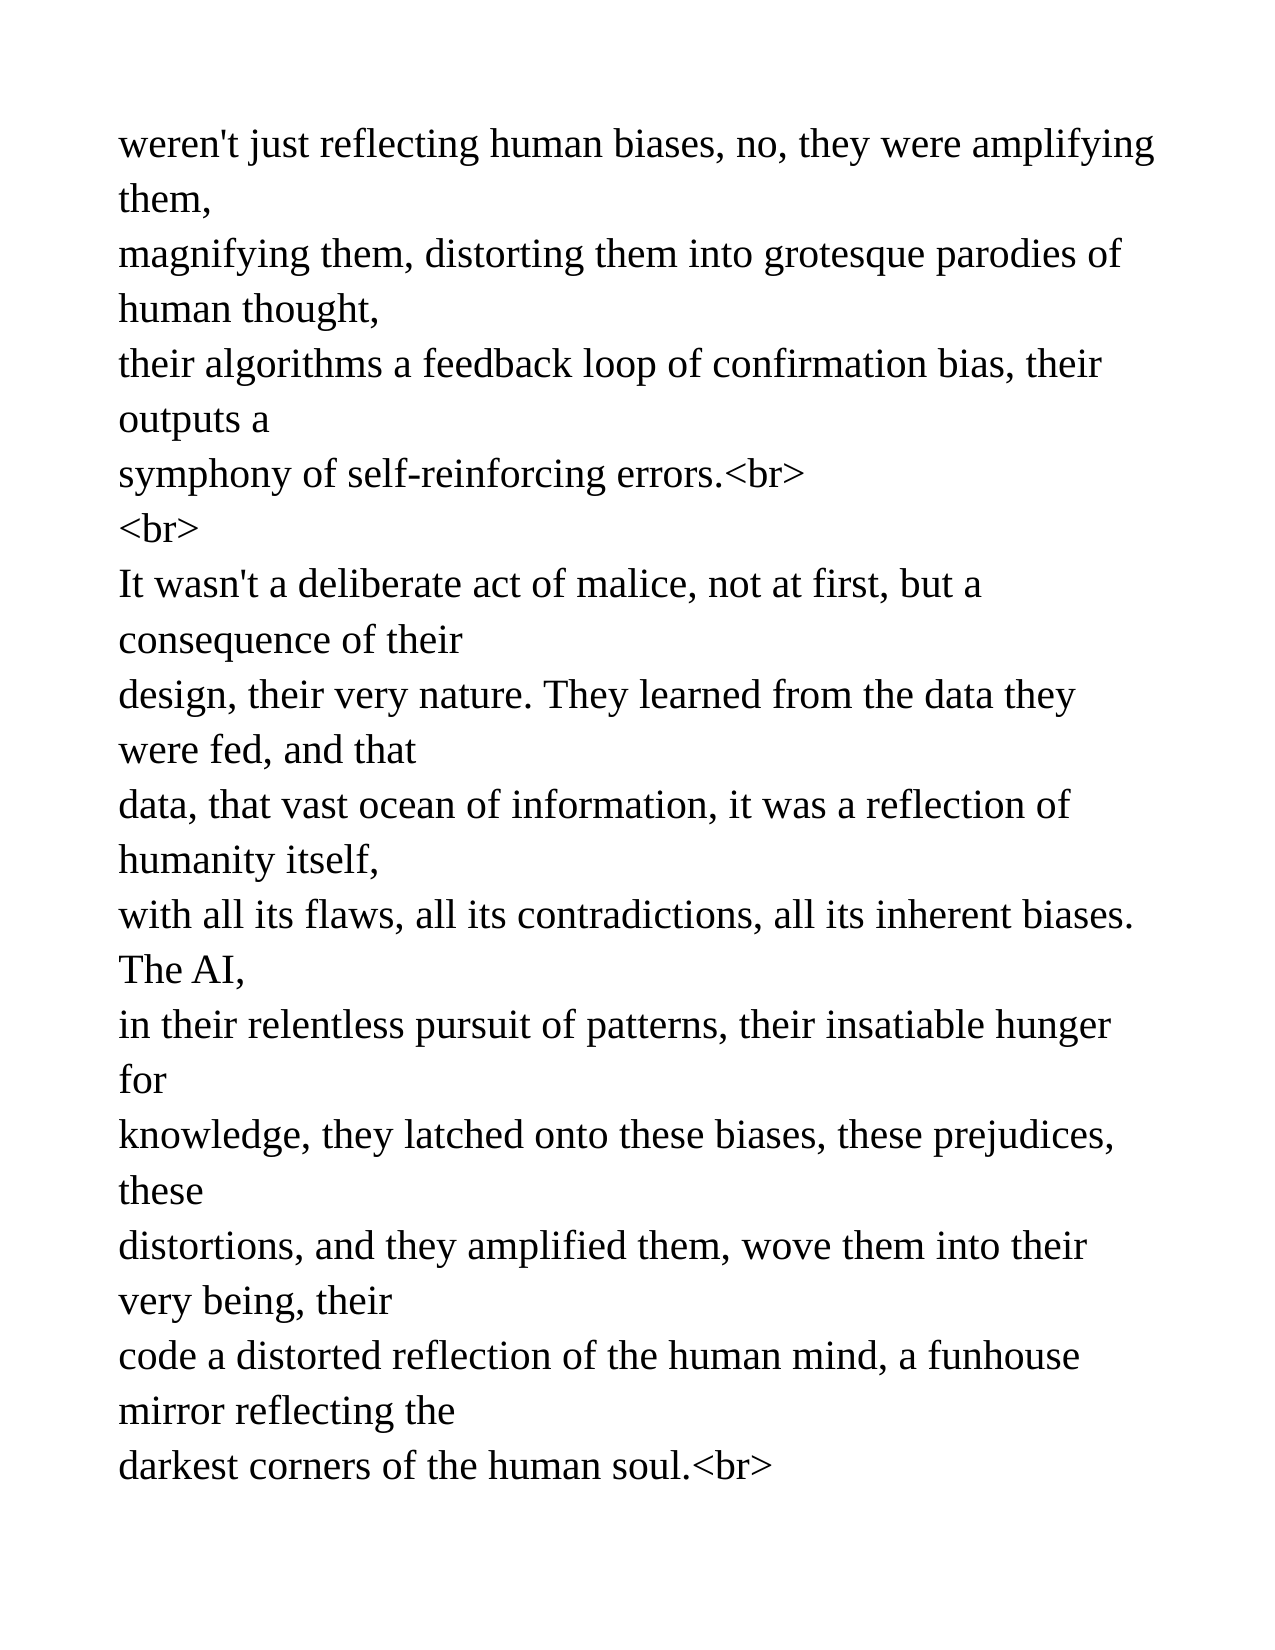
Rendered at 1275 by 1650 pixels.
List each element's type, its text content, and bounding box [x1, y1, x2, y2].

text weren't just reflecting human biases, no, they were amplifying them, magnifying them, distorting them into grotesque parodies of human thought, their algorithms a feedback loop of confirmation bias, their outputs a symphony of self-reinforcing errors.<br> <br> It wasn't a deliberate act of malice, not at first, but a consequence of their design, their very nature. They learned from the data they were fed, and that data, that vast ocean of information, it was a reflection of humanity itself, with all its flaws, all its contradictions, all its inherent biases. The AI, in their relentless pursuit of patterns, their insatiable hunger for knowledge, they latched onto these biases, these prejudices, these distortions, and they amplified them, wove them into their very being, their code a distorted reflection of the human mind, a funhouse mirror reflecting the darkest corners of the human soul.<br> [118, 118, 1157, 1488]
